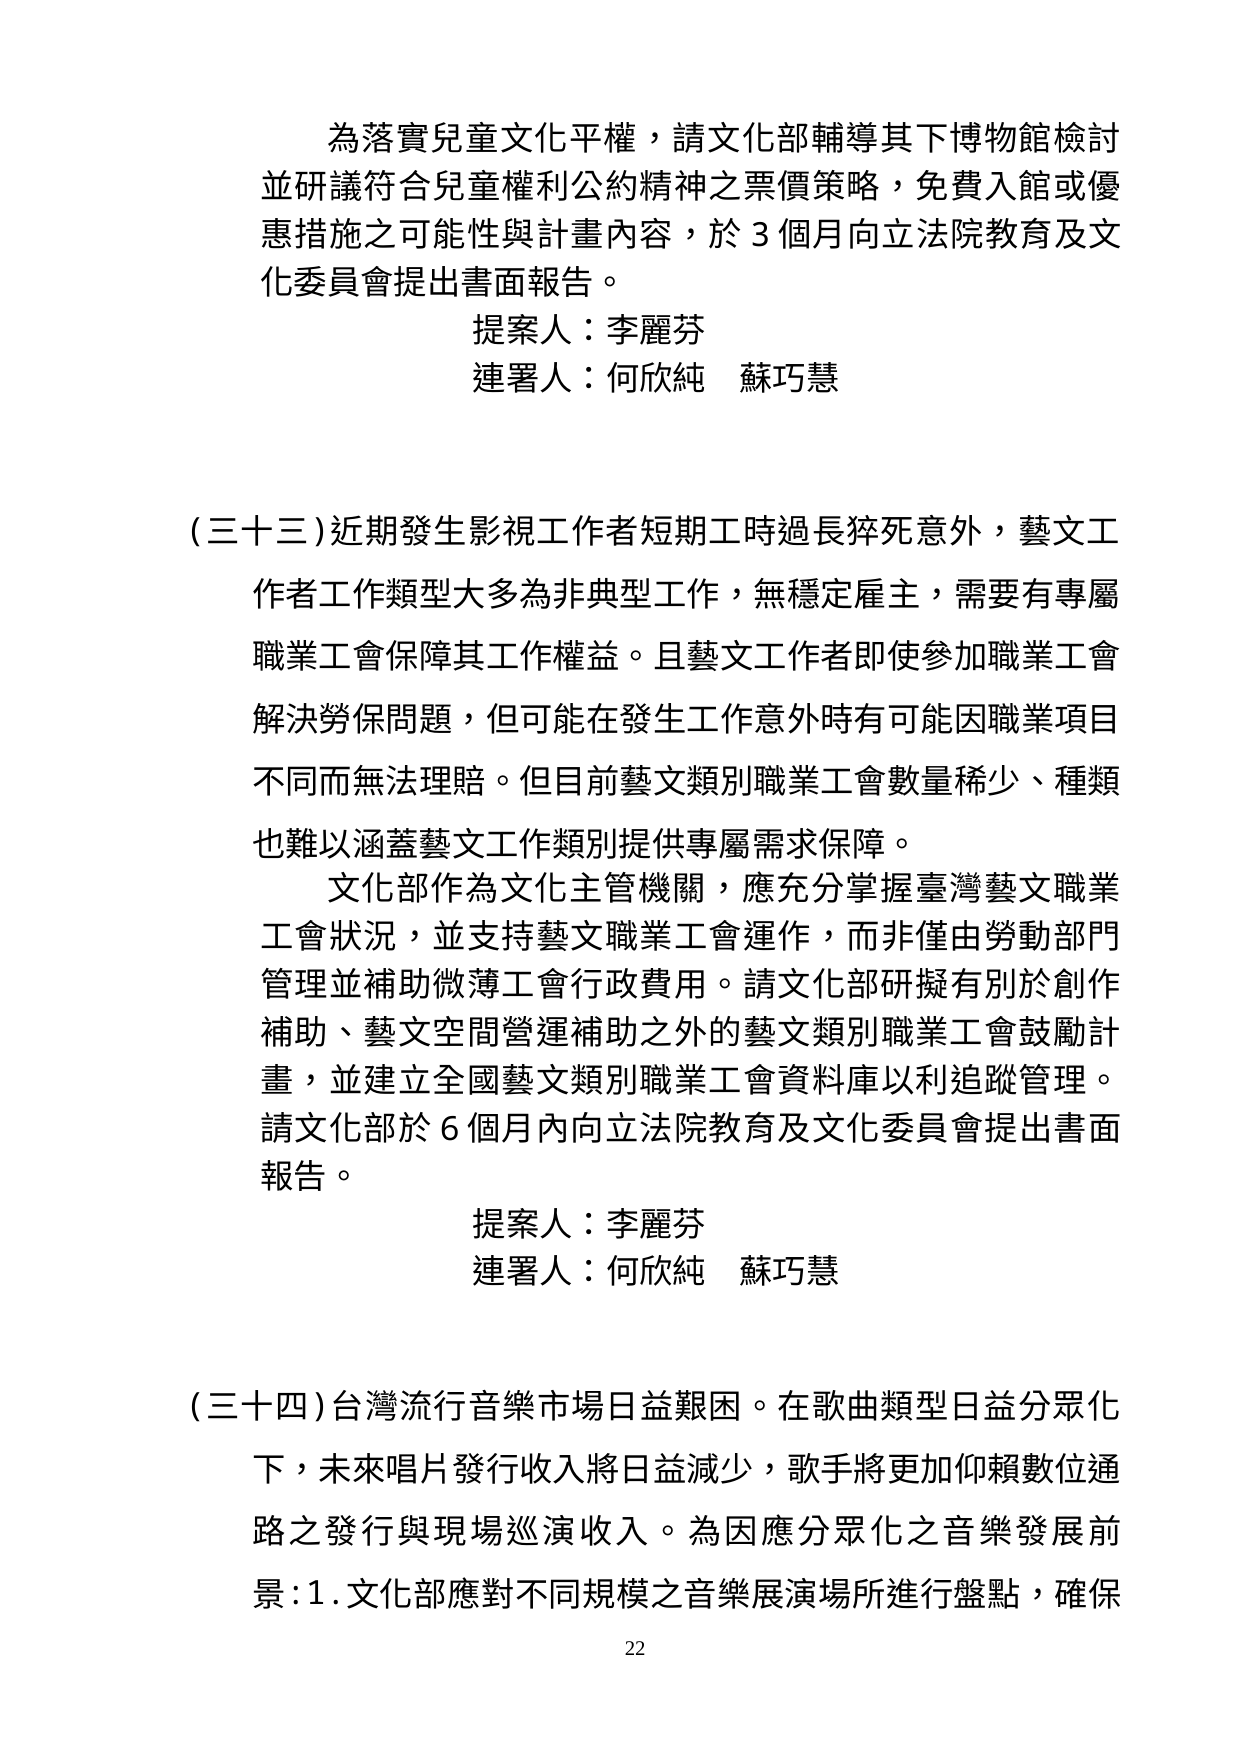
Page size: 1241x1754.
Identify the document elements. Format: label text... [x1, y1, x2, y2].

text 文化部作為文化主管機關，應充分掌握臺灣藝文職業工會狀況，並支持藝文職業工會運作，而非僅由勞動部門管理並補助微薄工會行政費用。請文化部研擬有別於創作補助、藝文空間營運補助之外的藝文類別職業工會鼓勵計畫，並建立全國藝文類別職業工會資料庫以利追蹤管理。請文化部於6個月內向立法院教育及文化委員會提出書面報告。 [260, 862, 1122, 1198]
text 提案人：李麗芬 [473, 304, 1122, 352]
text 連署人：何欣純 蘇巧慧 [473, 1246, 1122, 1293]
text 連署人：何欣純 蘇巧慧 [473, 352, 1122, 400]
text 提案人：李麗芬 [473, 1198, 1122, 1246]
text (三十四)台灣流行音樂市場日益艱困。在歌曲類型日益分眾化下，未來唱片發行收入將日益減少，歌手將更加仰賴數位通路之發行與現場巡演收入。為因應分眾化之音樂發展前景:1.文化部應對不同規模之音樂展演場所進行盤點，確保 [185, 1362, 1122, 1612]
text (三十三)近期發生影視工作者短期工時過長猝死意外，藝文工作者工作類型大多為非典型工作，無穩定雇主，需要有專屬職業工會保障其工作權益。且藝文工作者即使參加職業工會解決勞保問題，但可能在發生工作意外時有可能因職業項目不同而無法理賠。但目前藝文類別職業工會數量稀少、種類也難以涵蓋藝文工作類別提供專屬需求保障。 [185, 487, 1122, 862]
text 為落實兒童文化平權，請文化部輔導其下博物館檢討並研議符合兒童權利公約精神之票價策略，免費入館或優惠措施之可能性與計畫內容，於3個月向立法院教育及文化委員會提出書面報告。 [260, 112, 1122, 304]
